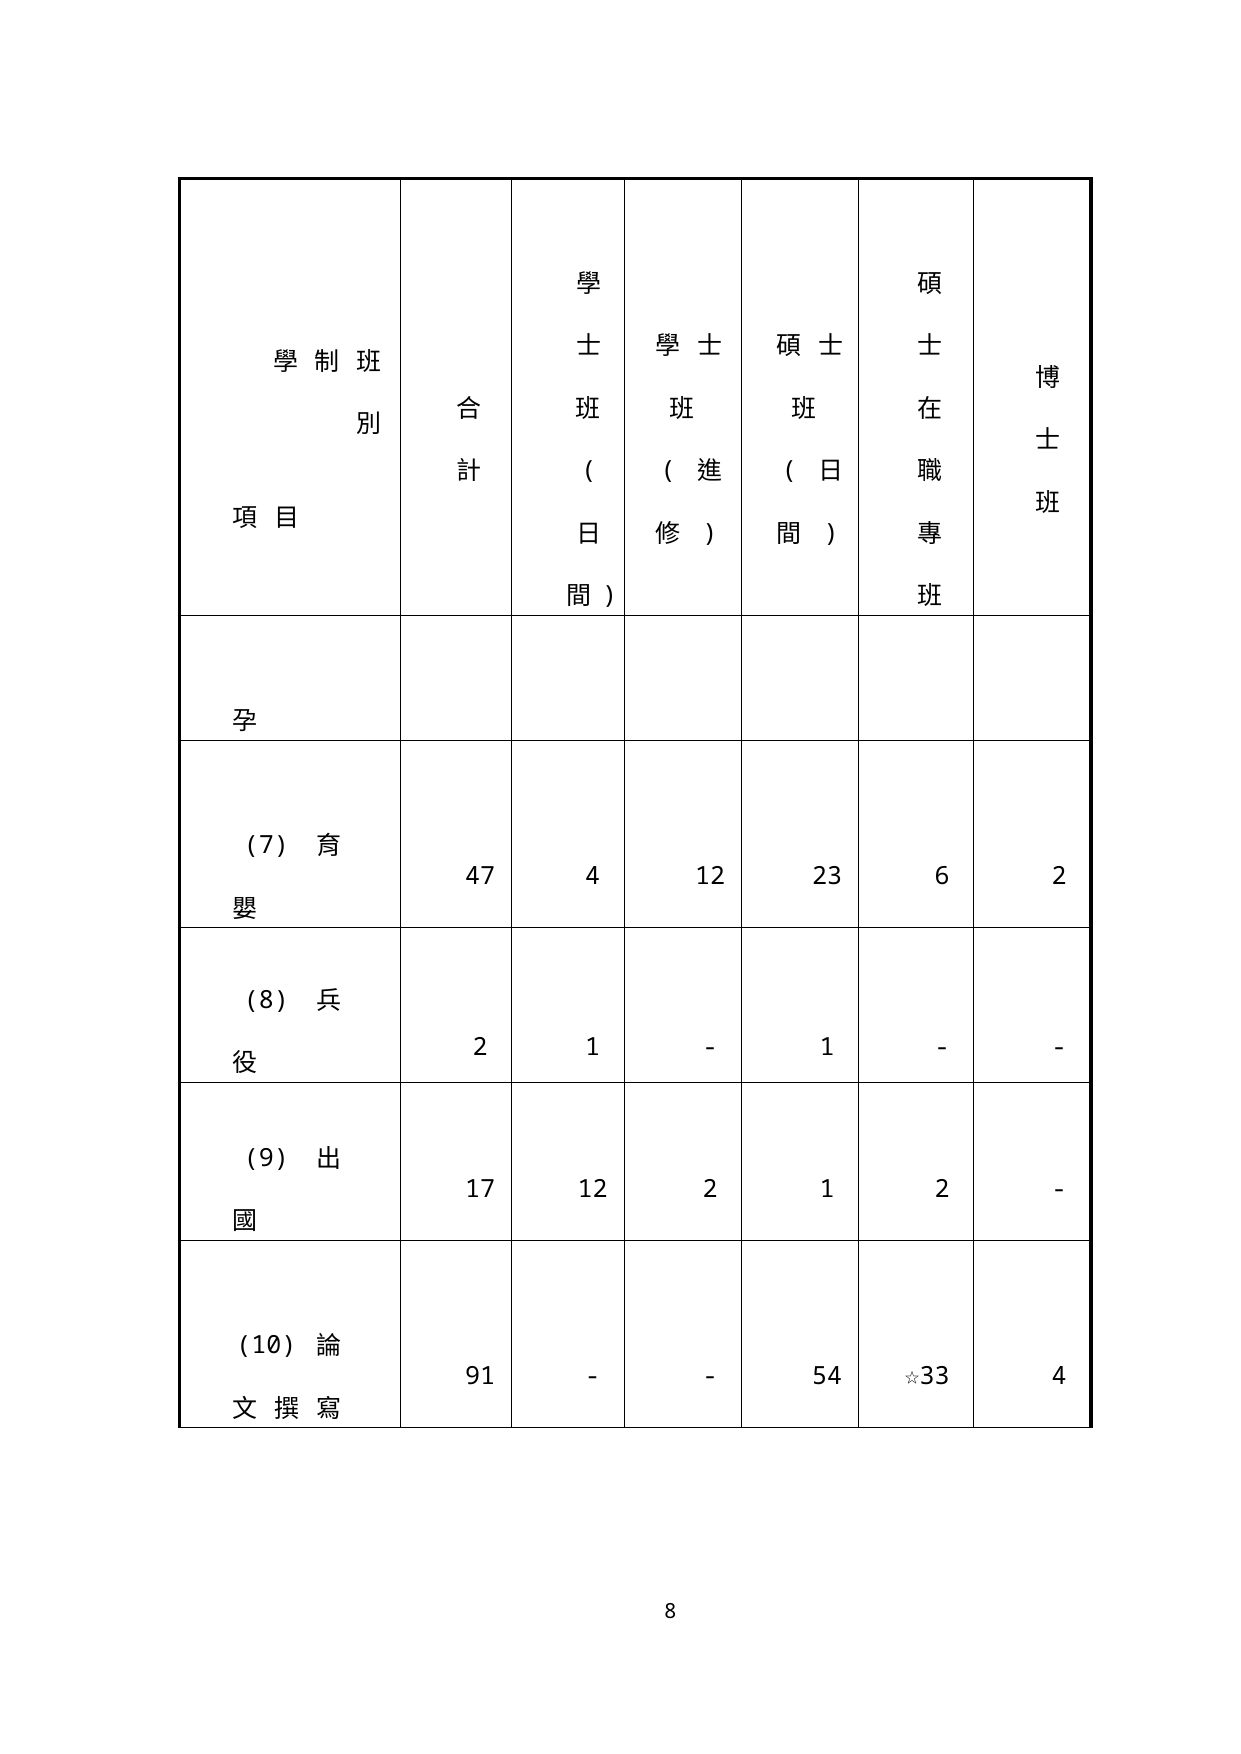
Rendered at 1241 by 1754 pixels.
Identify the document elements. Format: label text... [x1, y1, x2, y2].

table_cell (8)兵役 [181, 928, 400, 1082]
table_cell 4 [512, 741, 624, 927]
table_cell 2 [974, 741, 1089, 927]
table_cell 47 [401, 741, 511, 927]
table_cell 6 [859, 741, 973, 927]
table_cell [742, 616, 858, 740]
table_cell [512, 616, 624, 740]
table_cell - [859, 928, 973, 1082]
table_cell 54 [742, 1241, 858, 1427]
table_header 碩士班(日間) [742, 180, 858, 615]
table_cell - [974, 928, 1089, 1082]
table_cell - [974, 616, 1089, 740]
table_header 學士班(日間) [512, 180, 624, 615]
table_cell [401, 616, 511, 740]
table_cell 1 [742, 928, 858, 1082]
table_cell 2 [859, 1083, 973, 1240]
table_cell 91 [401, 1241, 511, 1427]
table_cell (9)出國 [181, 1083, 400, 1240]
table_cell 1 [742, 1083, 858, 1240]
table_cell 4 [974, 1241, 1089, 1427]
table_cell 1 [512, 928, 624, 1082]
table_header 合計 [401, 180, 511, 615]
table_cell 23 [742, 741, 858, 927]
table_cell 12 [512, 1083, 624, 1240]
table_cell ☆33 [859, 1241, 973, 1427]
table_cell - [974, 1083, 1089, 1240]
table_cell (7)育嬰 [181, 741, 400, 927]
table_cell - [625, 928, 741, 1082]
table_header 學制班別 項目 [181, 180, 400, 615]
table_cell 2 [625, 1083, 741, 1240]
table_cell - [512, 1241, 624, 1427]
table_cell 17 [401, 1083, 511, 1240]
table_cell (10)論文撰寫 [181, 1241, 400, 1427]
table_cell - [625, 1241, 741, 1427]
table_cell 12 [625, 741, 741, 927]
table_cell [859, 616, 973, 740]
table_cell 孕 [181, 616, 400, 740]
table_header 學士班(進修) [625, 180, 741, 615]
table_header 碩士在職專班 [859, 180, 973, 615]
table_header 博士班 [974, 180, 1089, 615]
table_cell 2 [401, 928, 511, 1082]
table_cell [625, 616, 741, 740]
